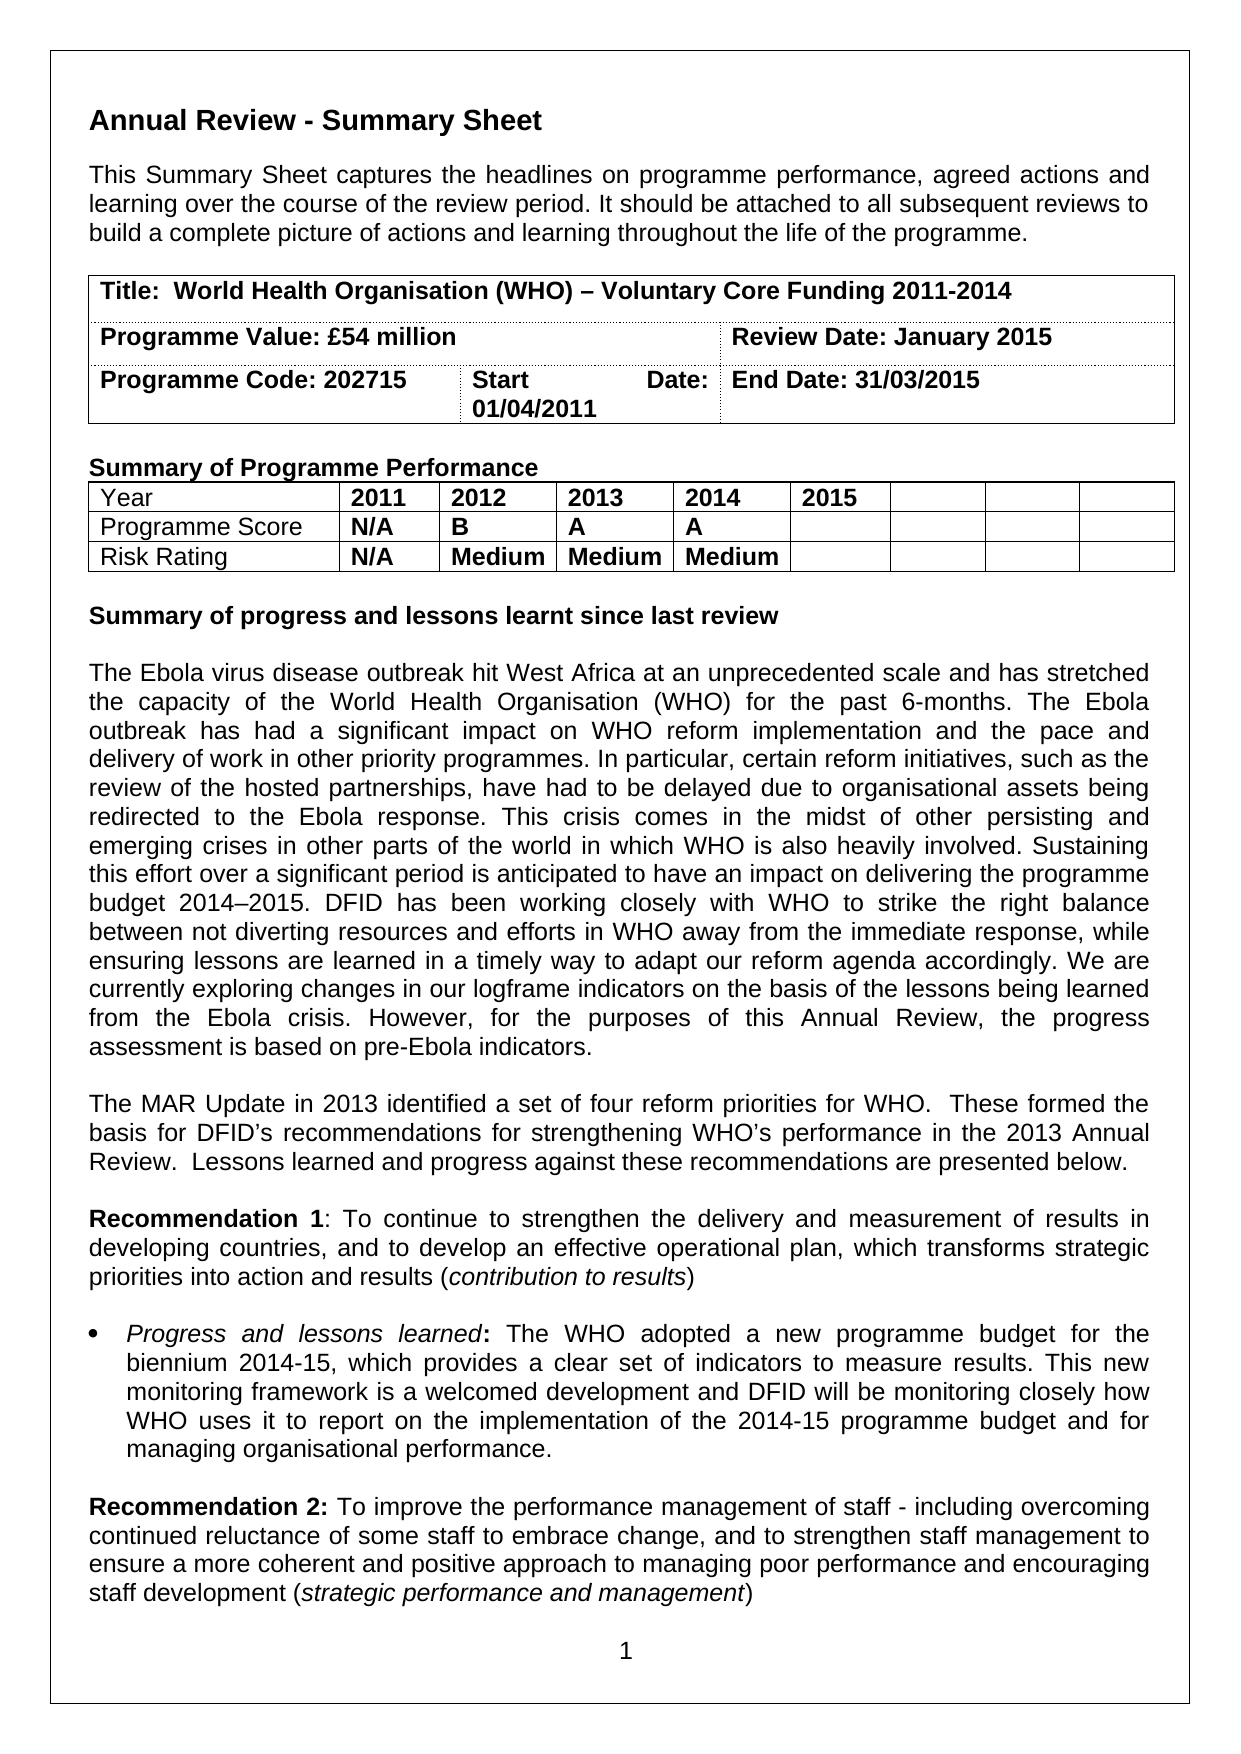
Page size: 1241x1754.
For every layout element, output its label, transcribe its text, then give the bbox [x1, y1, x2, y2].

table_cell [986, 512, 1079, 541]
table_cell Medium [557, 542, 673, 571]
table_header 2015 [791, 483, 890, 511]
text Summary of progress and lessons learnt since last review [89, 601, 1152, 629]
table_cell A [557, 512, 673, 541]
text Summary of Programme Performance [89, 453, 1152, 481]
table_cell End Date: 31/03/2015 [720, 365, 1174, 423]
text The Ebola virus disease outbreak hit West Africa at an unprecedented scale and has stretched the capacity of the World Health Organisation (WHO) for the past 6-months. The Ebola outbreak has had a significant impact on WHO reform implementation and the pace and delivery of work in other priority programmes. In particular, certain reform initiatives, such as the review of the hosted partnerships, have had to be delayed due to organisational assets being redirected to the Ebola response. This crisis comes in the midst of other persisting and emerging crises in other parts of the world in which WHO is also heavily involved. Sustaining this effort over a significant period is anticipated to have an impact on delivering the programme budget 2014–2015. DFID has been working closely with WHO to strike the right balance between not diverting resources and efforts in WHO away from the immediate response, while ensuring lessons are learned in a timely way to adapt our reform agenda accordingly. We are currently exploring changes in our logframe indicators on the basis of the lessons being learned from the Ebola crisis. However, for the purposes of this Annual Review, the progress assessment is based on pre-Ebola indicators. [89, 658, 1152, 1061]
table_cell Programme Value: £54 million [89, 322, 720, 365]
table_header Title: World Health Organisation (WHO) – Voluntary Core Funding 2011-2014 [89, 276, 1174, 322]
table_cell [791, 542, 890, 571]
table_cell Start Date: 01/04/2011 [461, 365, 720, 423]
table_cell Programme Code: 202715 [89, 365, 461, 423]
table_cell [1080, 512, 1174, 541]
table_cell [891, 542, 985, 571]
table_header 2013 [557, 483, 673, 511]
table_cell N/A [340, 512, 439, 541]
table_cell N/A [340, 542, 439, 571]
table_cell B [440, 512, 556, 541]
table_cell Programme Score [89, 512, 339, 541]
table_header [891, 483, 985, 511]
table_cell Medium [674, 542, 790, 571]
table_cell [891, 512, 985, 541]
text Recommendation 1: To continue to strengthen the delivery and measurement of results in developing countries, and to develop an effective operational plan, which transforms strategic priorities into action and results (contribution to results) [89, 1204, 1152, 1291]
text Recommendation 2: To improve the performance management of staff - including overcoming continued reluctance of some staff to embrace change, and to strengthen staff management to ensure a more coherent and positive approach to managing poor performance and encouraging staff development (strategic performance and management) [89, 1492, 1152, 1607]
list Progress and lessons learned: The WHO adopted a new programme budget for the biennium 2014-15, which provides a clear set of indicators to measure results. This new monitoring framework is a welcomed development and DFID will be monitoring closely how WHO uses it to report on the implementation of the 2014-15 programme budget and for managing organisational performance. [89, 1319, 1152, 1463]
table_cell [1080, 542, 1174, 571]
table_header 2012 [440, 483, 556, 511]
table_cell Risk Rating [89, 542, 339, 571]
table_cell A [674, 512, 790, 541]
table_header 2011 [340, 483, 439, 511]
table_cell [791, 512, 890, 541]
text Annual Review - Summary Sheet [89, 103, 1152, 136]
table_cell Review Date: January 2015 [720, 322, 1174, 365]
table_cell [986, 542, 1079, 571]
text The MAR Update in 2013 identified a set of four reform priorities for WHO. These formed the basis for DFID’s recommendations for strengthening WHO’s performance in the 2013 Annual Review. Lessons learned and progress against these recommendations are presented below. [89, 1089, 1152, 1176]
table_header Year [89, 483, 339, 511]
table_header [986, 483, 1079, 511]
table_header [1080, 483, 1174, 511]
table_header 2014 [674, 483, 790, 511]
table_cell Medium [440, 542, 556, 571]
text This Summary Sheet captures the headlines on programme performance, agreed actions and learning over the course of the review period. It should be attached to all subsequent reviews to build a complete picture of actions and learning throughout the life of the programme. [89, 160, 1152, 246]
